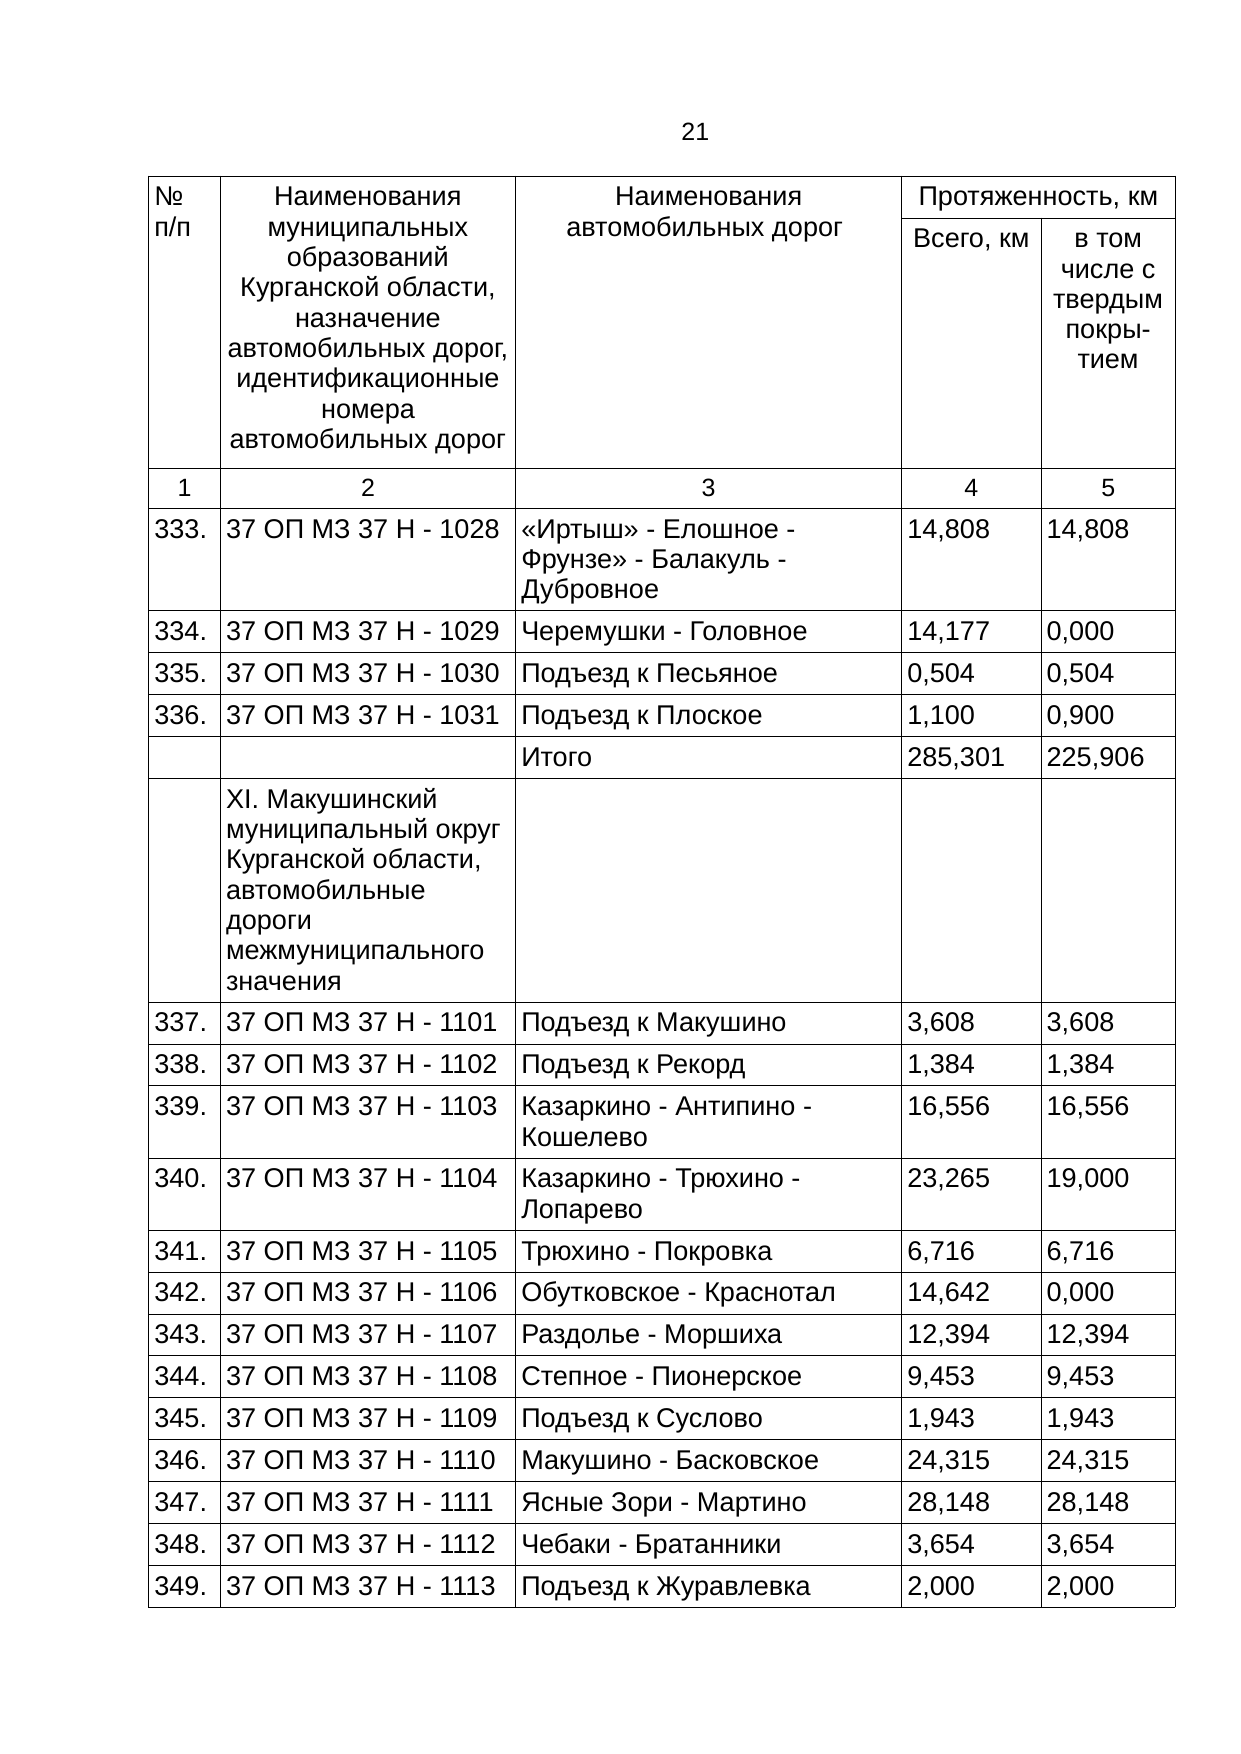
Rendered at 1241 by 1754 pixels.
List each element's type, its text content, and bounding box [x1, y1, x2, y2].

table_cell 9,453 [902, 1356, 1041, 1397]
table_cell 345. [149, 1398, 220, 1439]
table_cell 37 ОП МЗ 37 Н - 1101 [221, 1003, 515, 1043]
table_cell 14,808 [902, 509, 1041, 610]
table_cell 0,900 [1042, 695, 1175, 736]
table_cell 1 [149, 469, 220, 508]
table_cell 349. [149, 1566, 220, 1607]
table_cell в том числе с твердым покры-тием [1042, 219, 1175, 468]
table_cell 334. [149, 611, 220, 652]
table_cell Итого [516, 737, 901, 778]
table_cell 9,453 [1042, 1356, 1175, 1397]
table_cell Раздолье - Моршиха [516, 1315, 901, 1355]
table_cell 12,394 [902, 1315, 1041, 1355]
table_cell 348. [149, 1524, 220, 1565]
table_cell 225,906 [1042, 737, 1175, 778]
table_cell Подъезд к Плоское [516, 695, 901, 736]
table_cell XI. Макушинский муниципальный округ Курганской области, автомобильные дороги межмуниципального значения [221, 779, 515, 1002]
table_cell Казаркино - Антипино - Кошелево [516, 1086, 901, 1157]
table_cell 37 ОП МЗ 37 Н - 1110 [221, 1440, 515, 1481]
table_cell [902, 779, 1041, 1002]
table_cell 2,000 [902, 1566, 1041, 1607]
table_cell 4 [902, 469, 1041, 508]
table_cell 336. [149, 695, 220, 736]
table_cell Ясные Зори - Мартино [516, 1482, 901, 1523]
table_cell 1,384 [902, 1045, 1041, 1085]
table_cell 2,000 [1042, 1566, 1175, 1607]
table_cell [516, 779, 901, 1002]
table_cell 16,556 [1042, 1086, 1175, 1157]
table_cell 0,000 [1042, 1273, 1175, 1313]
table_cell 340. [149, 1159, 220, 1230]
table_cell 14,642 [902, 1273, 1041, 1313]
table_cell 23,265 [902, 1159, 1041, 1230]
table_cell 37 ОП МЗ 37 Н - 1104 [221, 1159, 515, 1230]
table_cell 346. [149, 1440, 220, 1481]
table_cell 37 ОП МЗ 37 Н - 1112 [221, 1524, 515, 1565]
table_cell Подъезд к Рекорд [516, 1045, 901, 1085]
table_cell 24,315 [902, 1440, 1041, 1481]
table_cell 3,654 [902, 1524, 1041, 1565]
table_cell 37 ОП МЗ 37 Н - 1109 [221, 1398, 515, 1439]
table_cell Казаркино - Трюхино - Лопарево [516, 1159, 901, 1230]
table_cell 344. [149, 1356, 220, 1397]
table_cell 3,608 [1042, 1003, 1175, 1043]
table_cell 0,000 [1042, 611, 1175, 652]
table_cell Степное - Пионерское [516, 1356, 901, 1397]
table_cell 0,504 [1042, 653, 1175, 694]
table_cell 6,716 [1042, 1231, 1175, 1272]
table_cell Черемушки - Головное [516, 611, 901, 652]
table_cell 14,808 [1042, 509, 1175, 610]
table_cell 338. [149, 1045, 220, 1085]
table_cell 37 ОП МЗ 37 Н - 1105 [221, 1231, 515, 1272]
table_cell 341. [149, 1231, 220, 1272]
table_cell 37 ОП МЗ 37 Н - 1028 [221, 509, 515, 610]
table_cell 347. [149, 1482, 220, 1523]
table_cell 1,100 [902, 695, 1041, 736]
table_cell Подъезд к Суслово [516, 1398, 901, 1439]
table_cell 285,301 [902, 737, 1041, 778]
table_cell 37 ОП МЗ 37 Н - 1113 [221, 1566, 515, 1607]
table_cell 37 ОП МЗ 37 Н - 1102 [221, 1045, 515, 1085]
table_cell 0,504 [902, 653, 1041, 694]
table_cell Трюхино - Покровка [516, 1231, 901, 1272]
table_cell 37 ОП МЗ 37 Н - 1103 [221, 1086, 515, 1157]
table_cell 335. [149, 653, 220, 694]
table_cell 28,148 [902, 1482, 1041, 1523]
table_header Наименования муниципальных образований Курганской области, назначение автомобильных дорог, идентификационные номера автомобильных дорог [221, 177, 515, 468]
table_cell Макушино - Басковское [516, 1440, 901, 1481]
table_cell [1042, 779, 1175, 1002]
table_cell 37 ОП МЗ 37 Н - 1029 [221, 611, 515, 652]
table_cell 342. [149, 1273, 220, 1313]
table_cell 337. [149, 1003, 220, 1043]
table_cell 2 [221, 469, 515, 508]
table_cell Подъезд к Песьяное [516, 653, 901, 694]
table_cell [221, 737, 515, 778]
table_cell «Иртыш» - Елошное - Фрунзе» - Балакуль - Дубровное [516, 509, 901, 610]
table_cell 14,177 [902, 611, 1041, 652]
table_cell [149, 737, 220, 778]
table_cell 3,654 [1042, 1524, 1175, 1565]
table_cell [149, 779, 220, 1002]
table_cell 24,315 [1042, 1440, 1175, 1481]
table_cell 16,556 [902, 1086, 1041, 1157]
table_cell 1,943 [902, 1398, 1041, 1439]
table_cell 5 [1042, 469, 1175, 508]
table_header Протяженность, км [902, 177, 1175, 217]
table_cell 28,148 [1042, 1482, 1175, 1523]
table_cell 37 ОП МЗ 37 Н - 1031 [221, 695, 515, 736]
table_cell 37 ОП МЗ 37 Н - 1108 [221, 1356, 515, 1397]
table_cell 1,384 [1042, 1045, 1175, 1085]
table_cell 3 [516, 469, 901, 508]
table_cell 37 ОП МЗ 37 Н - 1030 [221, 653, 515, 694]
table_cell 37 ОП МЗ 37 Н - 1106 [221, 1273, 515, 1313]
table_cell 333. [149, 509, 220, 610]
table_cell Подъезд к Макушино [516, 1003, 901, 1043]
table_cell 19,000 [1042, 1159, 1175, 1230]
table_cell Чебаки - Братанники [516, 1524, 901, 1565]
table_cell Подъезд к Журавлевка [516, 1566, 901, 1607]
table_cell 37 ОП МЗ 37 Н - 1111 [221, 1482, 515, 1523]
table_cell 3,608 [902, 1003, 1041, 1043]
table_cell 343. [149, 1315, 220, 1355]
table_cell 12,394 [1042, 1315, 1175, 1355]
table_cell Обутковское - Краснотал [516, 1273, 901, 1313]
table_cell 339. [149, 1086, 220, 1157]
table_cell 6,716 [902, 1231, 1041, 1272]
table_header Наименования автомобильных дорог [516, 177, 901, 468]
table_cell Всего, км [902, 219, 1041, 468]
table_cell 1,943 [1042, 1398, 1175, 1439]
table_header № п/п [149, 177, 220, 468]
table_cell 37 ОП МЗ 37 Н - 1107 [221, 1315, 515, 1355]
